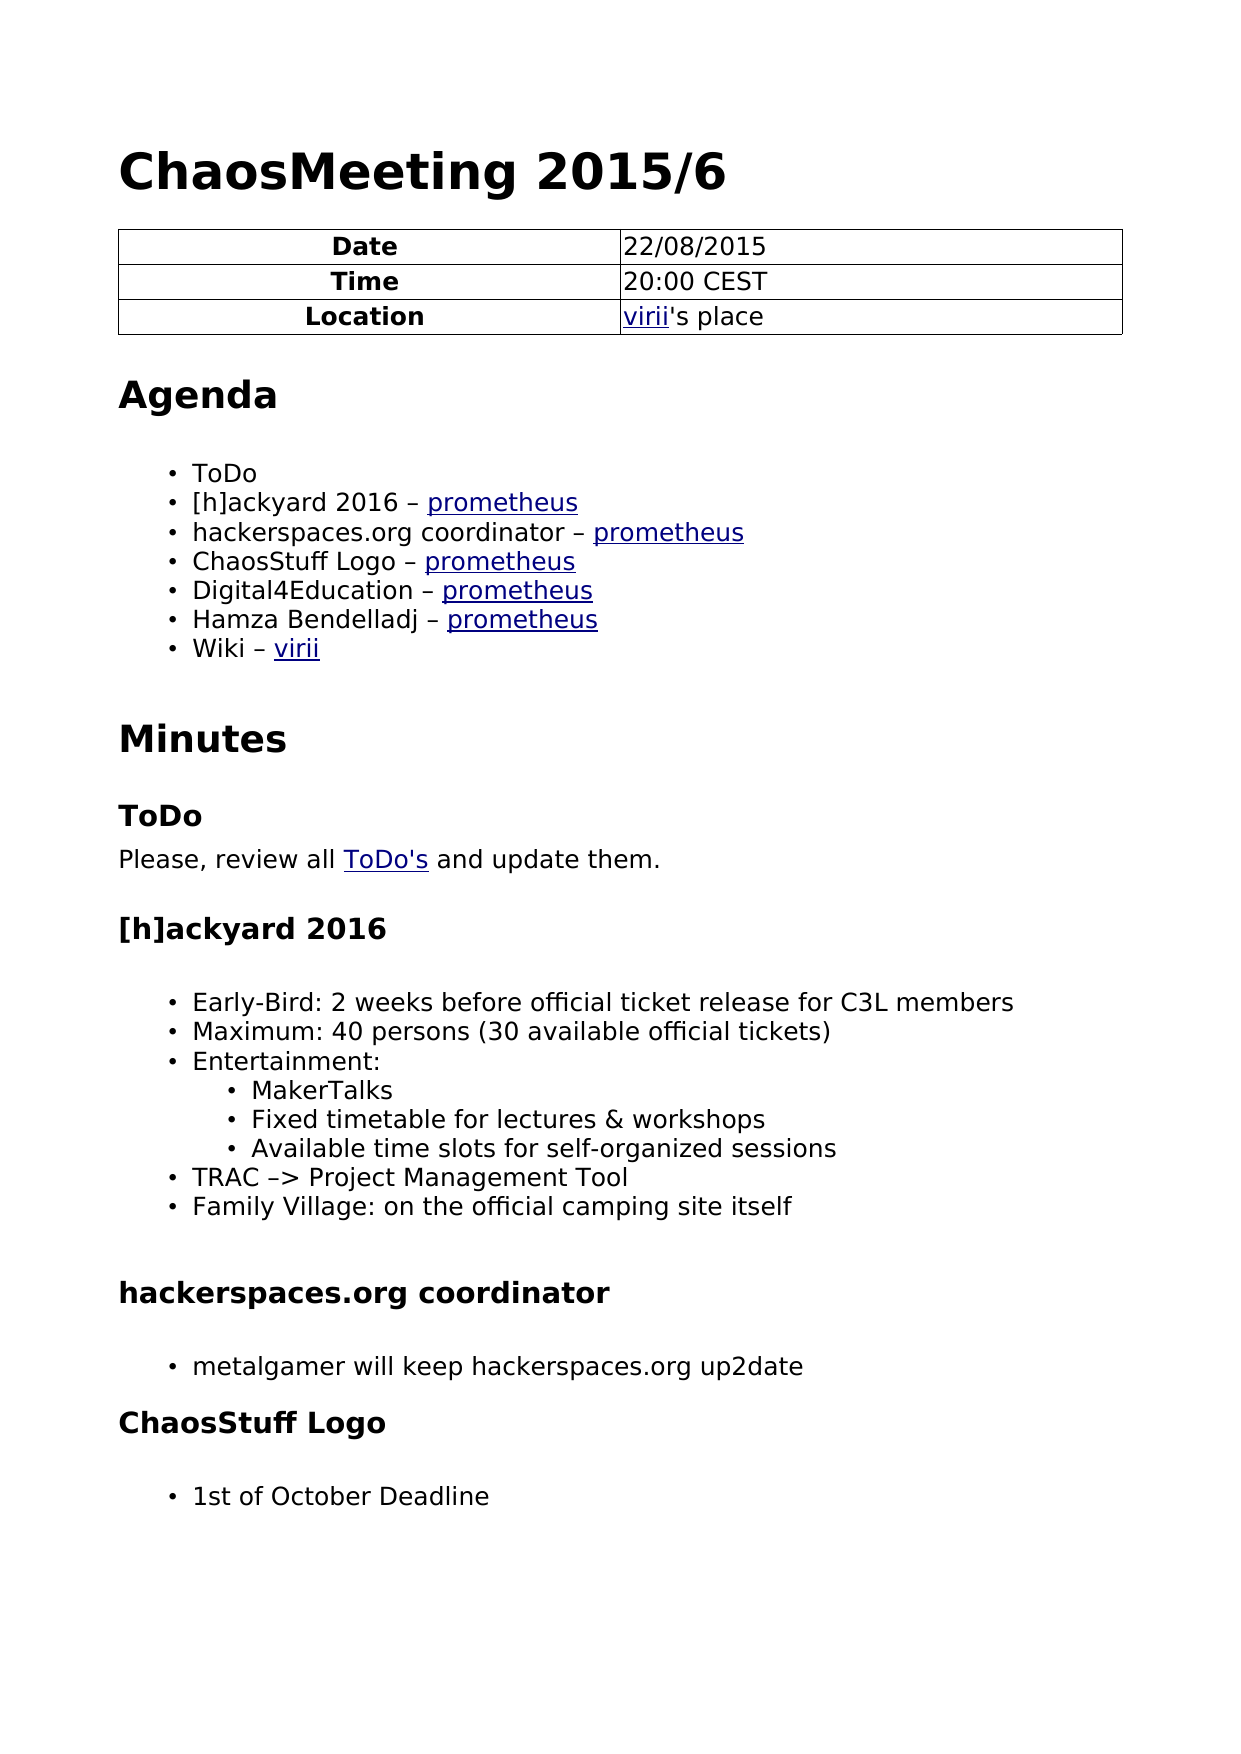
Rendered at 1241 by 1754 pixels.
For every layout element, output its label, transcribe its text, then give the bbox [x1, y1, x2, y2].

list Digital4Education – prometheus [177, 576, 1122, 605]
list Wiki – virii [177, 634, 1122, 664]
list ChaosStuff Logo – prometheus [177, 547, 1122, 576]
list metalgamer will keep hackerspaces.org up2date [177, 1352, 1122, 1381]
list ToDo [177, 459, 1122, 489]
text Please, review all ToDo's and update them. [118, 846, 1122, 875]
table_cell 20:00 CEST [621, 265, 1122, 299]
subtitle hackerspaces.org coordinator [118, 1276, 1122, 1310]
subtitle ToDo [118, 799, 1122, 833]
list 1st of October Deadline [177, 1482, 1122, 1511]
table_header 22/08/2015 [621, 230, 1122, 264]
table_header Date [119, 230, 620, 264]
subtitle ChaosStuff Logo [118, 1406, 1122, 1440]
subtitle ChaosMeeting 2015/6 [118, 143, 1122, 201]
list Early-Bird: 2 weeks before official ticket release for C3L members [177, 988, 1122, 1017]
list TRAC –> Project Management Tool [177, 1163, 1122, 1192]
list Maximum: 40 persons (30 available official tickets) [177, 1017, 1122, 1047]
subtitle [h]ackyard 2016 [118, 912, 1122, 946]
table_cell Location [119, 300, 620, 334]
list MakerTalks [236, 1076, 1122, 1105]
list Fixed timetable for lectures & workshops [236, 1105, 1122, 1134]
list Family Village: on the official camping site itself [177, 1192, 1122, 1222]
list Hamza Bendelladj – prometheus [177, 605, 1122, 634]
list hackerspaces.org coordinator – prometheus [177, 518, 1122, 547]
table_cell Time [119, 265, 620, 299]
subtitle Minutes [118, 718, 1122, 762]
list Entertainment: [177, 1047, 1122, 1076]
subtitle Agenda [118, 374, 1122, 417]
list Available time slots for self-organized sessions [236, 1134, 1122, 1163]
list [h]ackyard 2016 – prometheus [177, 489, 1122, 518]
table_cell virii's place [621, 300, 1122, 334]
